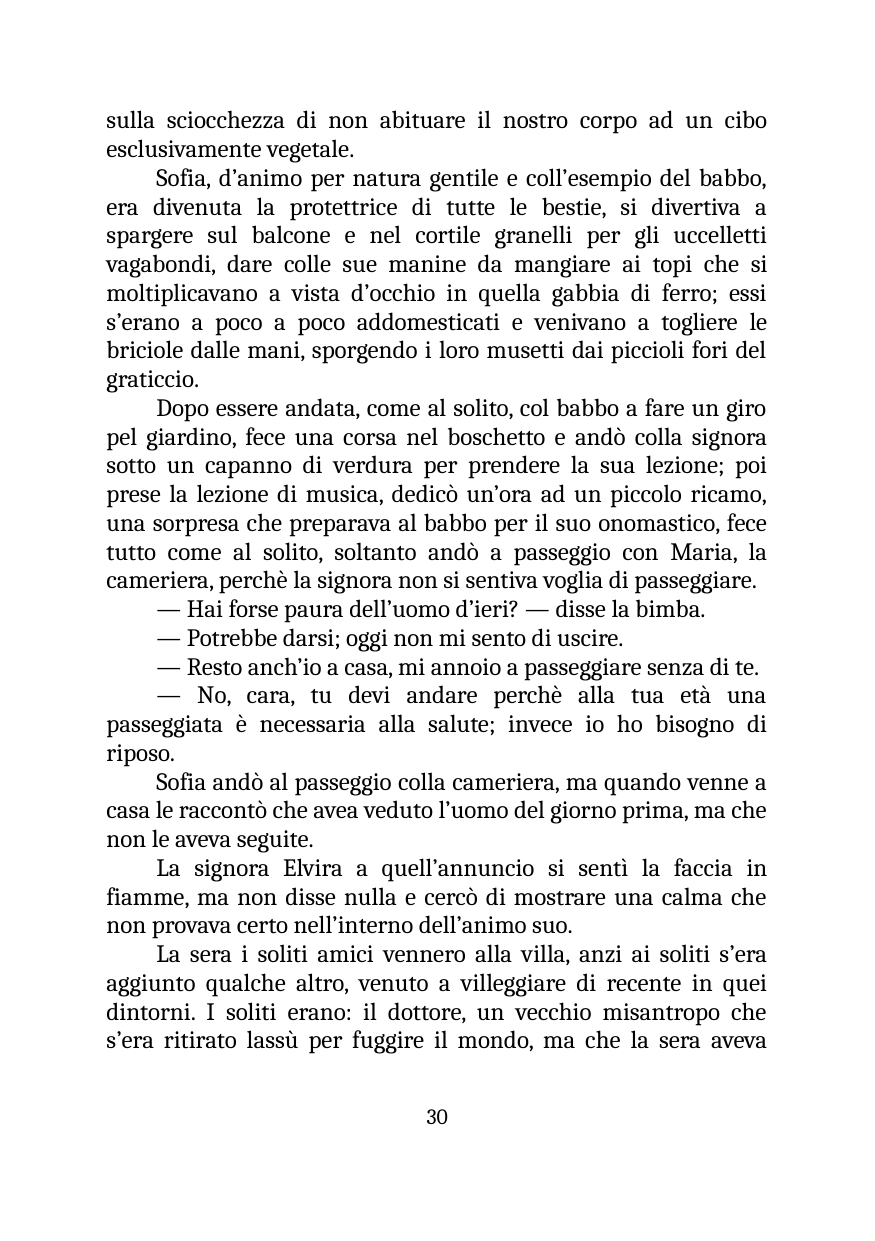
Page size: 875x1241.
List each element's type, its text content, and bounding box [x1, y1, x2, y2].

text La signora Elvira a quell’annuncio si sentì la faccia in fiamme, ma non disse nulla e cercò di mostrare una calma che non provava certo nell’interno dell’animo suo. [106, 854, 768, 940]
text La sera i soliti amici vennero alla villa, anzi ai soliti s’era aggiunto qualche altro, venuto a villeggiare di recente in quei dintorni. I soliti erano: il dottore, un vecchio misantropo che s’era ritirato lassù per fuggire il mondo, ma che la sera aveva [106, 940, 768, 1055]
text Sofia, d’animo per natura gentile e coll’esempio del babbo, era divenuta la protettrice di tutte le bestie, si divertiva a spargere sul balcone e nel cortile granelli per gli uccelletti vagabondi, dare colle sue manine da mangiare ai topi che si moltiplicavano a vista d’occhio in quella gabbia di ferro; essi s’erano a poco a poco addomesticati e venivano a togliere le briciole dalle mani, sporgendo i loro musetti dai piccioli fori del graticcio. [106, 164, 768, 394]
text — No, cara, tu devi andare perchè alla tua età una passeggiata è necessaria alla salute; invece io ho bisogno di riposo. [106, 681, 768, 767]
text — Hai forse paura dell’uomo d’ieri? — disse la bimba. [106, 595, 768, 624]
text Dopo essere andata, come al solito, col babbo a fare un giro pel giardino, fece una corsa nel boschetto e andò colla signora sotto un capanno di verdura per prendere la sua lezione; poi prese la lezione di musica, dedicò un’ora ad un piccolo ricamo, una sorpresa che preparava al babbo per il suo onomastico, fece tutto come al solito, soltanto andò a passeggio con Maria, la cameriera, perchè la signora non si sentiva voglia di passeggiare. [106, 394, 768, 595]
text — Resto anch’io a casa, mi annoio a passeggiare senza di te. [106, 652, 768, 681]
text — Potrebbe darsi; oggi non mi sento di uscire. [106, 624, 768, 652]
text sulla sciocchezza di non abituare il nostro corpo ad un cibo esclusivamente vegetale. [106, 106, 768, 164]
text Sofia andò al passeggio colla cameriera, ma quando venne a casa le raccontò che avea veduto l’uomo del giorno prima, ma che non le aveva seguite. [106, 767, 768, 854]
